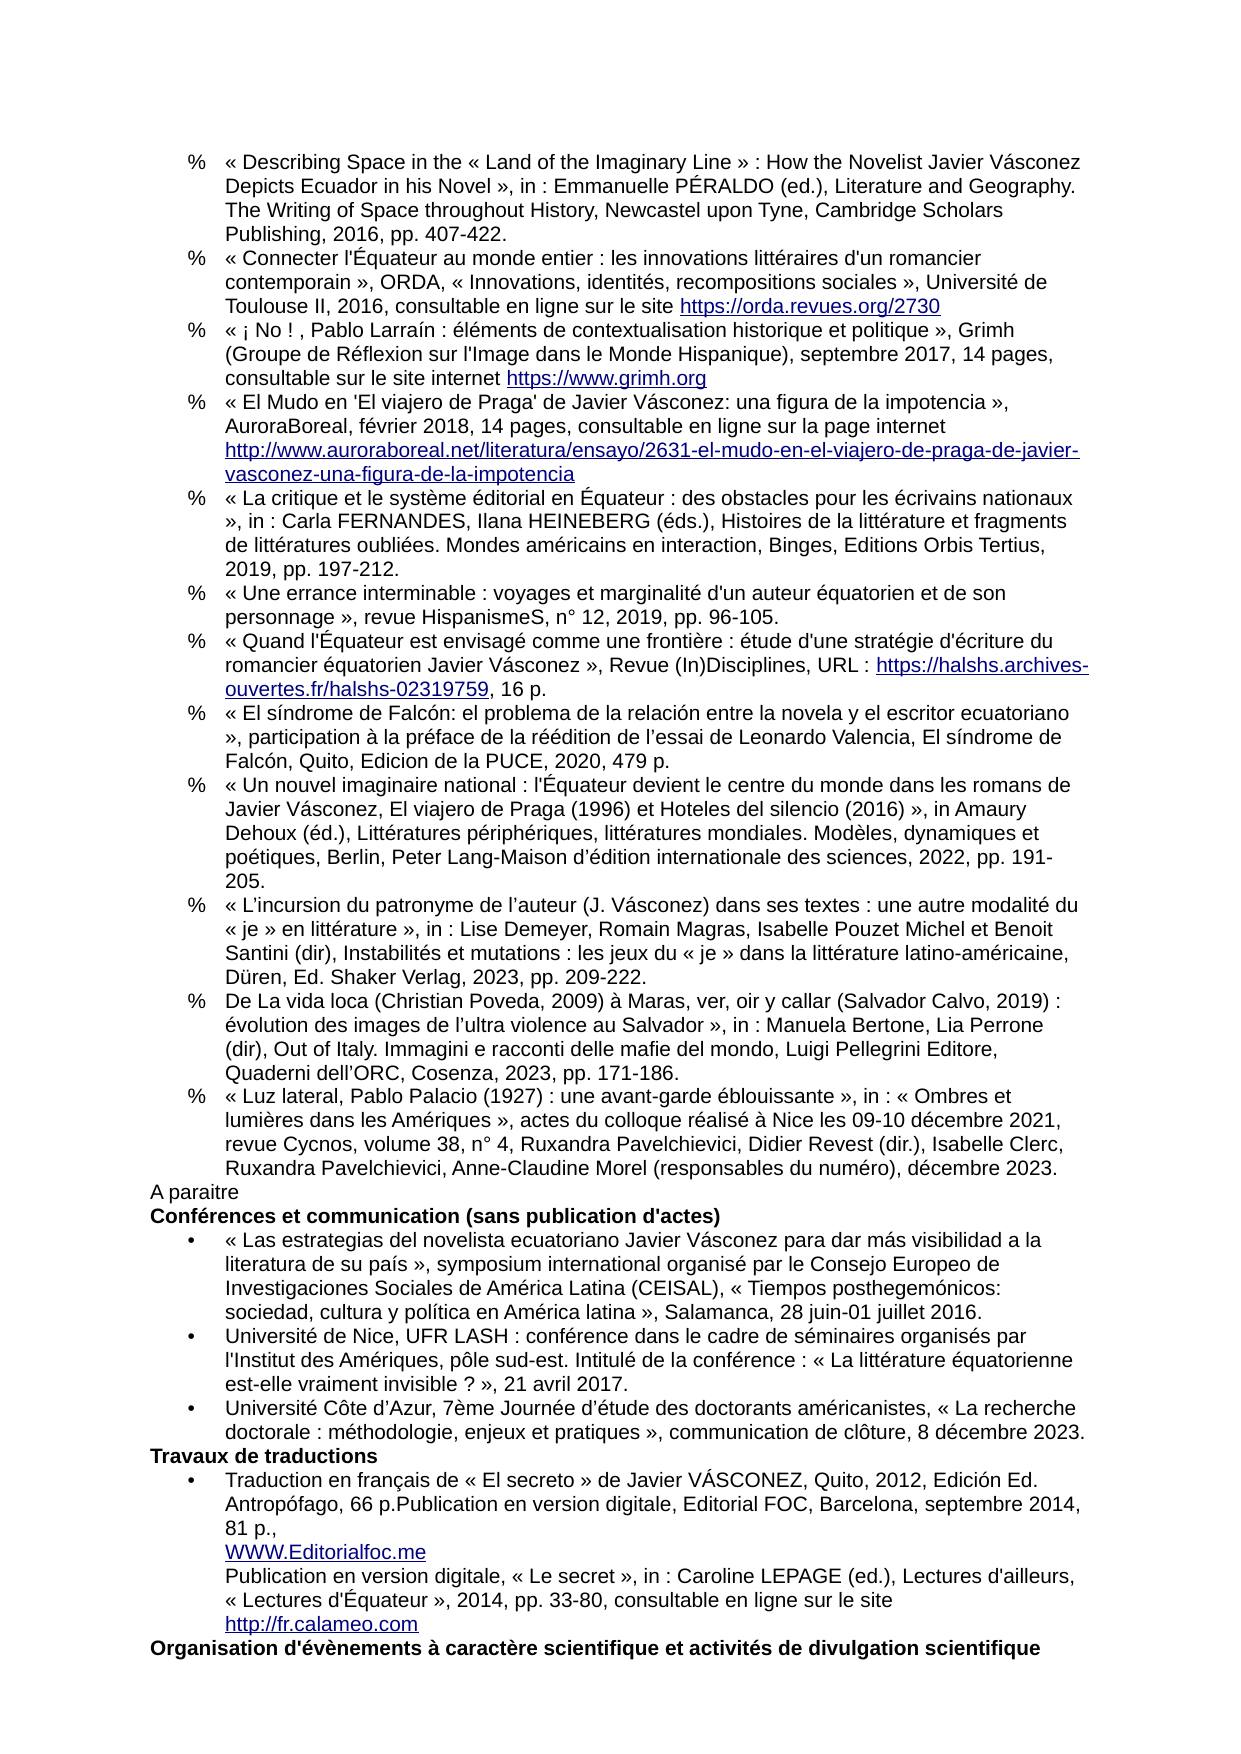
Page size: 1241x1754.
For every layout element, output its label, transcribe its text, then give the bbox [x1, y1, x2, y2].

subtitle Organisation d'évènements à caractère scientifique et activités de divulgation scientifique [150, 1635, 1090, 1659]
list Traduction en français de « El secreto » de Javier VÁSCONEZ, Quito, 2012, Edición Ed. Antropófago, 66 p.Publication en version digitale, Editorial FOC, Barcelona, septembre 2014, 81 p., [187, 1468, 1090, 1539]
list « Une errance interminable : voyages et marginalité d'un auteur équatorien et de son personnage », revue HispanismeS, n° 12, 2019, pp. 96-105. [187, 581, 1090, 629]
list http://fr.calameo.com [187, 1611, 1090, 1635]
list Université de Nice, UFR LASH : conférence dans le cadre de séminaires organisés par l'Institut des Amériques, pôle sud-est. Intitulé de la conférence : « La littérature équatorienne est-elle vraiment invisible ? », 21 avril 2017. [187, 1324, 1090, 1396]
list « Connecter l'Équateur au monde entier : les innovations littéraires d'un romancier contemporain », ORDA, « Innovations, identités, recompositions sociales », Université de Toulouse II, 2016, consultable en ligne sur le site https://orda.revues.org/2730 [187, 246, 1090, 318]
text Travaux de traductions [150, 1444, 1090, 1468]
list « La critique et le système éditorial en Équateur : des obstacles pour les écrivains nationaux », in : Carla FERNANDES, Ilana HEINEBERG (éds.), Histoires de la littérature et fragments de littératures oubliées. Mondes américains en interaction, Binges, Editions Orbis Tertius, 2019, pp. 197-212. [187, 485, 1090, 581]
list WWW.Editorialfoc.me [187, 1539, 1090, 1563]
list « El síndrome de Falcón: el problema de la relación entre la novela y el escritor ecuatoriano », participation à la préface de la réédition de l’essai de Leonardo Valencia, El síndrome de Falcón, Quito, Edicion de la PUCE, 2020, 479 p. [187, 701, 1090, 773]
list « Las estrategias del novelista ecuatoriano Javier Vásconez para dar más visibilidad a la literatura de su país », symposium international organisé par le Consejo Europeo de Investigaciones Sociales de América Latina (CEISAL), « Tiempos posthegemónicos: sociedad, cultura y política en América latina », Salamanca, 28 juin-01 juillet 2016. [187, 1228, 1090, 1324]
list « Un nouvel imaginaire national : l'Équateur devient le centre du monde dans les romans de Javier Vásconez, El viajero de Praga (1996) et Hoteles del silencio (2016) », in Amaury Dehoux (éd.), Littératures périphériques, littératures mondiales. Modèles, dynamiques et poétiques, Berlin, Peter Lang-Maison d’édition internationale des sciences, 2022, pp. 191-205. [187, 773, 1090, 893]
text A paraitre [150, 1180, 1090, 1204]
list « Describing Space in the « Land of the Imaginary Line » : How the Novelist Javier Vásconez Depicts Ecuador in his Novel », in : Emmanuelle PÉRALDO (ed.), Literature and Geography. The Writing of Space throughout History, Newcastel upon Tyne, Cambridge Scholars Publishing, 2016, pp. 407-422. [187, 150, 1090, 246]
list « L’incursion du patronyme de l’auteur (J. Vásconez) dans ses textes : une autre modalité du « je » en littérature », in : Lise Demeyer, Romain Magras, Isabelle Pouzet Michel et Benoit Santini (dir), Instabilités et mutations : les jeux du « je » dans la littérature latino-américaine, Düren, Ed. Shaker Verlag, 2023, pp. 209-222. [187, 893, 1090, 988]
list Publication en version digitale, « Le secret », in : Caroline LEPAGE (ed.), Lectures d'ailleurs, « Lectures d'Équateur », 2014, pp. 33-80, consultable en ligne sur le site [187, 1563, 1090, 1611]
list « Luz lateral, Pablo Palacio (1927) : une avant-garde éblouissante », in : « Ombres et lumières dans les Amériques », actes du colloque réalisé à Nice les 09-10 décembre 2021, revue Cycnos, volume 38, n° 4, Ruxandra Pavelchievici, Didier Revest (dir.), Isabelle Clerc, Ruxandra Pavelchievici, Anne-Claudine Morel (responsables du numéro), décembre 2023. [187, 1084, 1090, 1180]
list « Quand l'Équateur est envisagé comme une frontière : étude d'une stratégie d'écriture du romancier équatorien Javier Vásconez », Revue (In)Disciplines, URL : https://halshs.archives-ouvertes.fr/halshs-02319759, 16 p. [187, 629, 1090, 701]
list « El Mudo en 'El viajero de Praga' de Javier Vásconez: una figura de la impotencia », AuroraBoreal, février 2018, 14 pages, consultable en ligne sur la page internet http://www.auroraboreal.net/literatura/ensayo/2631-el-mudo-en-el-viajero-de-praga-de-javier-vasconez-una-figura-de-la-impotencia [187, 389, 1090, 485]
list Université Côte d’Azur, 7ème Journée d’étude des doctorants américanistes, « La recherche doctorale : méthodologie, enjeux et pratiques », communication de clôture, 8 décembre 2023. [187, 1396, 1090, 1444]
list « ¡ No ! , Pablo Larraín : éléments de contextualisation historique et politique », Grimh (Groupe de Réflexion sur l'Image dans le Monde Hispanique), septembre 2017, 14 pages, consultable sur le site internet https://www.grimh.org [187, 318, 1090, 389]
text Conférences et communication (sans publication d'actes) [150, 1204, 1090, 1228]
list De La vida loca (Christian Poveda, 2009) à Maras, ver, oir y callar (Salvador Calvo, 2019) : évolution des images de l’ultra violence au Salvador », in : Manuela Bertone, Lia Perrone (dir), Out of Italy. Immagini e racconti delle mafie del mondo, Luigi Pellegrini Editore, Quaderni dell’ORC, Cosenza, 2023, pp. 171-186. [187, 988, 1090, 1084]
